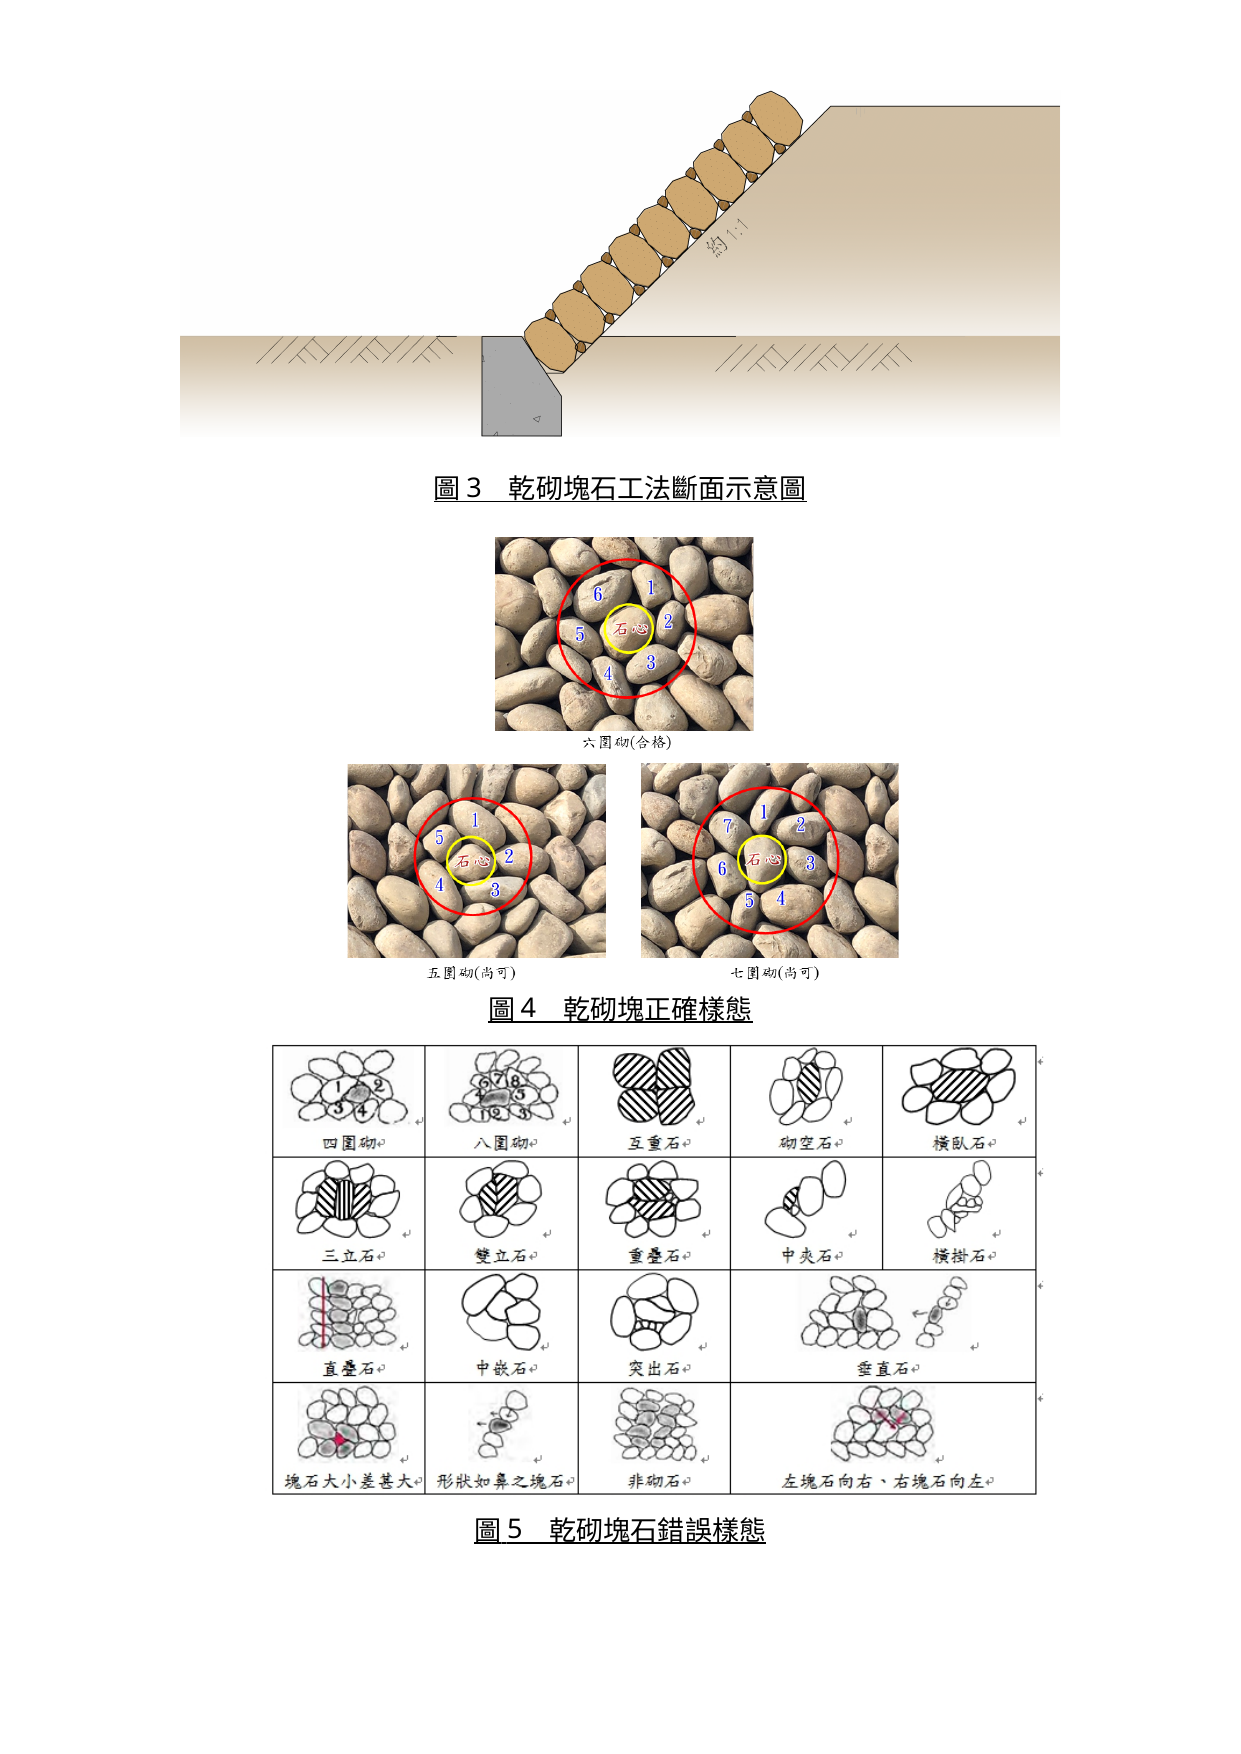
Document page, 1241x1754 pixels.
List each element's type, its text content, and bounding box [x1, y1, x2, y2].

picture [180, 90, 1061, 437]
picture [347, 537, 899, 991]
picture [262, 1040, 1044, 1497]
text 圖4 乾砌塊正確樣態 [154, 976, 1087, 1038]
text 圖3 乾砌塊石工法斷面示意圖 [154, 143, 1087, 518]
text 圖5 乾砌塊石錯誤樣態 [154, 1497, 1087, 1559]
